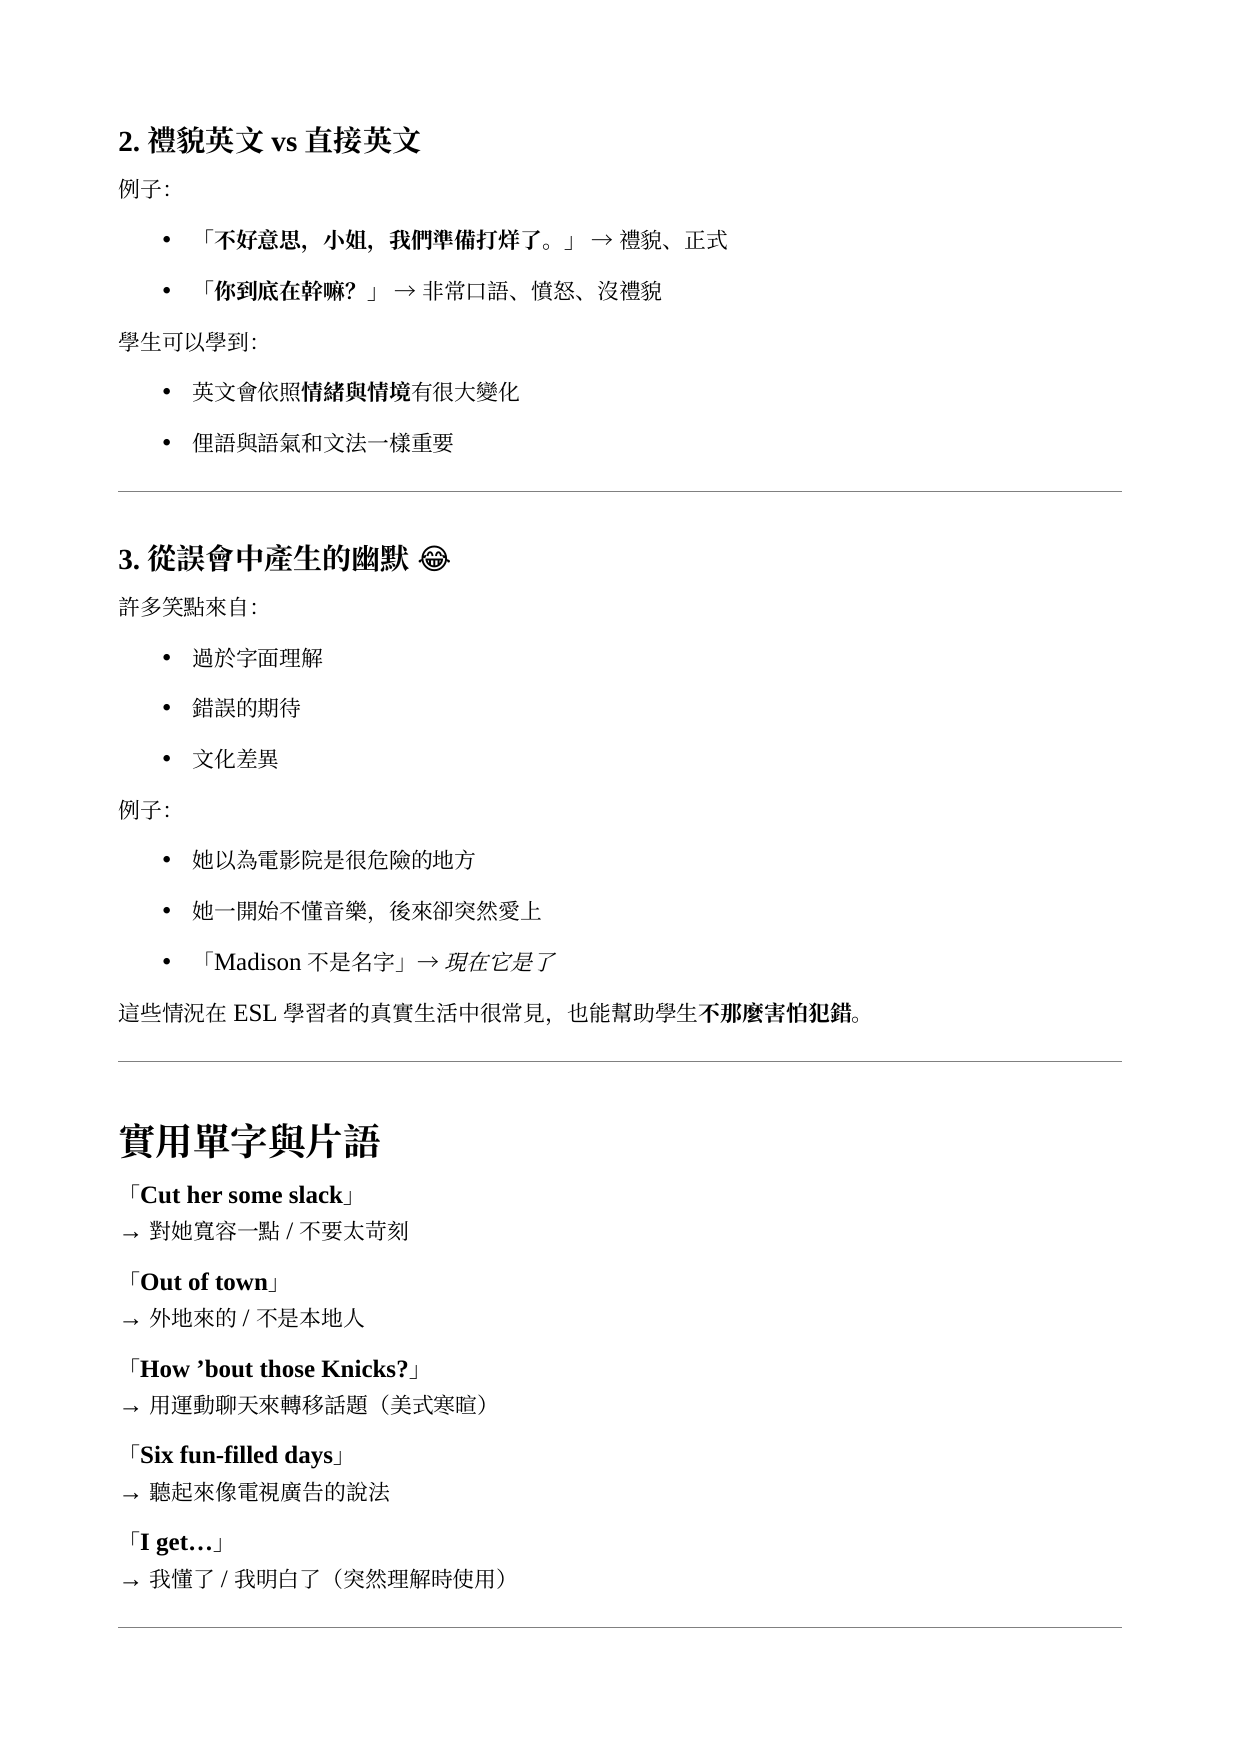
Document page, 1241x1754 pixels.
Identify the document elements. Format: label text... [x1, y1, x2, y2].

list 文化差異 [162, 742, 1122, 774]
list 過於字面理解 [162, 641, 1122, 672]
subtitle 2. 禮貌英文 vs 直接英文 [118, 118, 1122, 160]
list 「不好意思，小姐，我們準備打烊了。」 → 禮貌、正式 [162, 223, 1122, 255]
list 「你到底在幹嘛？」 → 非常口語、憤怒、沒禮貌 [162, 274, 1122, 305]
text 例子： [118, 793, 1122, 824]
text 這些情況在 ESL 學習者的真實生活中很常見，也能幫助學生不那麼害怕犯錯。 [118, 996, 1122, 1027]
subtitle 實用單字與片語 [118, 1112, 1122, 1166]
list 她以為電影院是很危險的地方 [162, 844, 1122, 875]
text 例子： [118, 172, 1122, 204]
list 英文會依照情緒與情境有很大變化 [162, 375, 1122, 407]
text 許多笑點來自： [118, 590, 1122, 622]
text 「Cut her some slack」 → 對她寬容一點 / 不要太苛刻 [118, 1178, 1122, 1246]
text 「I get…」 → 我懂了 / 我明白了（突然理解時使用） [118, 1526, 1122, 1593]
list 「Madison 不是名字」→ 現在它是了 [162, 945, 1122, 977]
text 「How ’bout those Knicks?」 → 用運動聊天來轉移話題（美式寒暄） [118, 1352, 1122, 1419]
text 「Out of town」 → 外地來的 / 不是本地人 [118, 1265, 1122, 1333]
subtitle 3. 從誤會中產生的幽默 😂 [118, 536, 1122, 578]
list 俚語與語氣和文法一樣重要 [162, 426, 1122, 458]
list 她一開始不懂音樂，後來卻突然愛上 [162, 894, 1122, 926]
text 「Six fun-filled days」 → 聽起來像電視廣告的說法 [118, 1439, 1122, 1506]
text 學生可以學到： [118, 325, 1122, 356]
list 錯誤的期待 [162, 692, 1122, 723]
